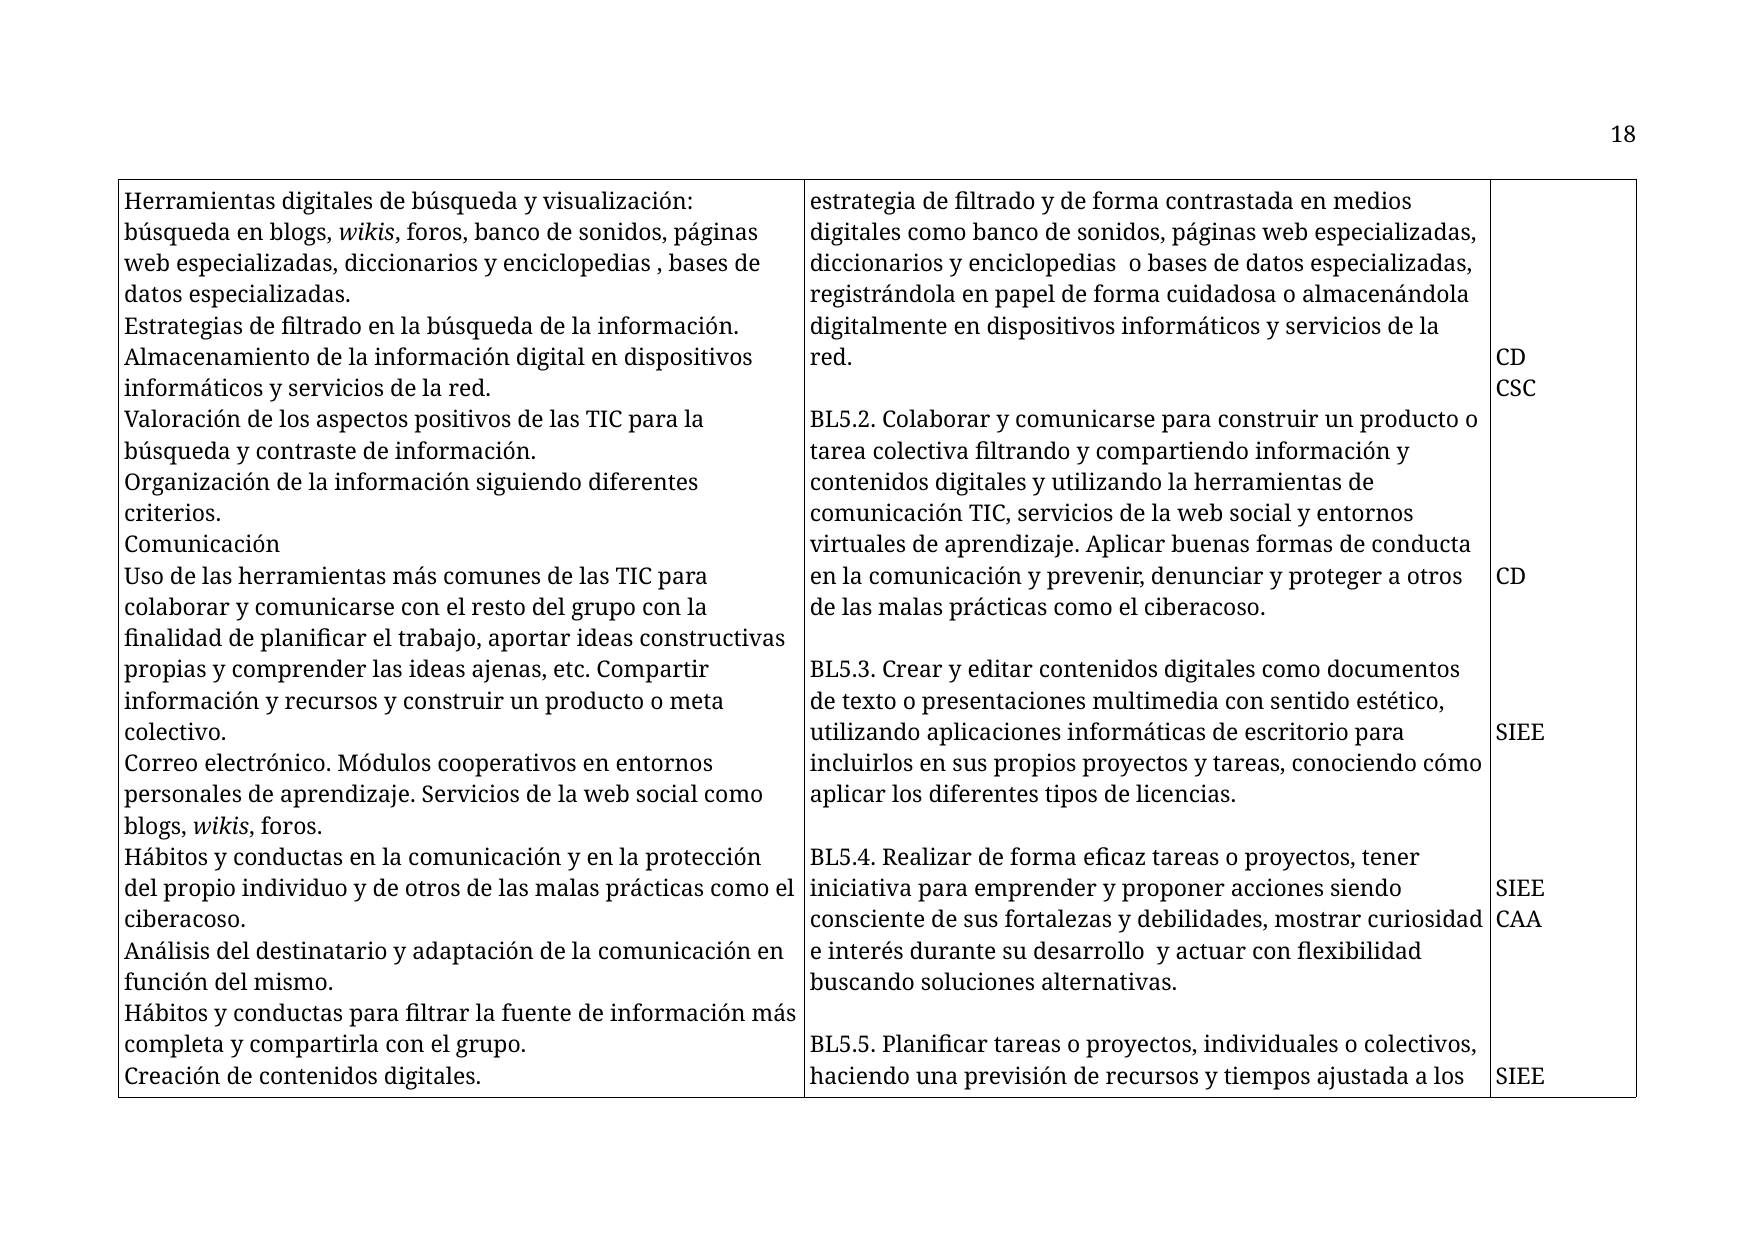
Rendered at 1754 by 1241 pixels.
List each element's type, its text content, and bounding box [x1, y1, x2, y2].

table_cell estrategia de filtrado y de forma contrastada en medios digitales como banco de sonidos, páginas web especializadas, diccionarios y enciclopedias o bases de datos especializadas, registrándola en papel de forma cuidadosa o almacenándola digitalmente en dispositivos informáticos y servicios de la red. BL5.2. Colaborar y comunicarse para construir un producto o tarea colectiva filtrando y compartiendo información y contenidos digitales y utilizando la herramientas de comunicación TIC, servicios de la web social y entornos virtuales de aprendizaje. Aplicar buenas formas de conducta en la comunicación y prevenir, denunciar y proteger a otros de las malas prácticas como el ciberacoso. BL5.3. Crear y editar contenidos digitales como documentos de texto o presentaciones multimedia con sentido estético, utilizando aplicaciones informáticas de escritorio para incluirlos en sus propios proyectos y tareas, conociendo cómo aplicar los diferentes tipos de licencias. BL5.4. Realizar de forma eficaz tareas o proyectos, tener iniciativa para emprender y proponer acciones siendo consciente de sus fortalezas y debilidades, mostrar curiosidad e interés durante su desarrollo y actuar con flexibilidad buscando soluciones alternativas. BL5.5. Planificar tareas o proyectos, individuales o colectivos, haciendo una previsión de recursos y tiempos ajustada a los [805, 180, 1490, 1097]
table_cell CD CSC CD SIEE SIEE CAA SIEE [1491, 180, 1636, 1097]
table_cell Herramientas digitales de búsqueda y visualización: búsqueda en blogs, wikis, foros, banco de sonidos, páginas web especializadas, diccionarios y enciclopedias , bases de datos especializadas. Estrategias de filtrado en la búsqueda de la información. Almacenamiento de la información digital en dispositivos informáticos y servicios de la red. Valoración de los aspectos positivos de las TIC para la búsqueda y contraste de información. Organización de la información siguiendo diferentes criterios. Comunicación Uso de las herramientas más comunes de las TIC para colaborar y comunicarse con el resto del grupo con la finalidad de planificar el trabajo, aportar ideas constructivas propias y comprender las ideas ajenas, etc. Compartir información y recursos y construir un producto o meta colectivo. Correo electrónico. Módulos cooperativos en entornos personales de aprendizaje. Servicios de la web social como blogs, wikis, foros. Hábitos y conductas en la comunicación y en la protección del propio individuo y de otros de las malas prácticas como el ciberacoso. Análisis del destinatario y adaptación de la comunicación en función del mismo. Hábitos y conductas para filtrar la fuente de información más completa y compartirla con el grupo. Creación de contenidos digitales. [119, 180, 804, 1097]
